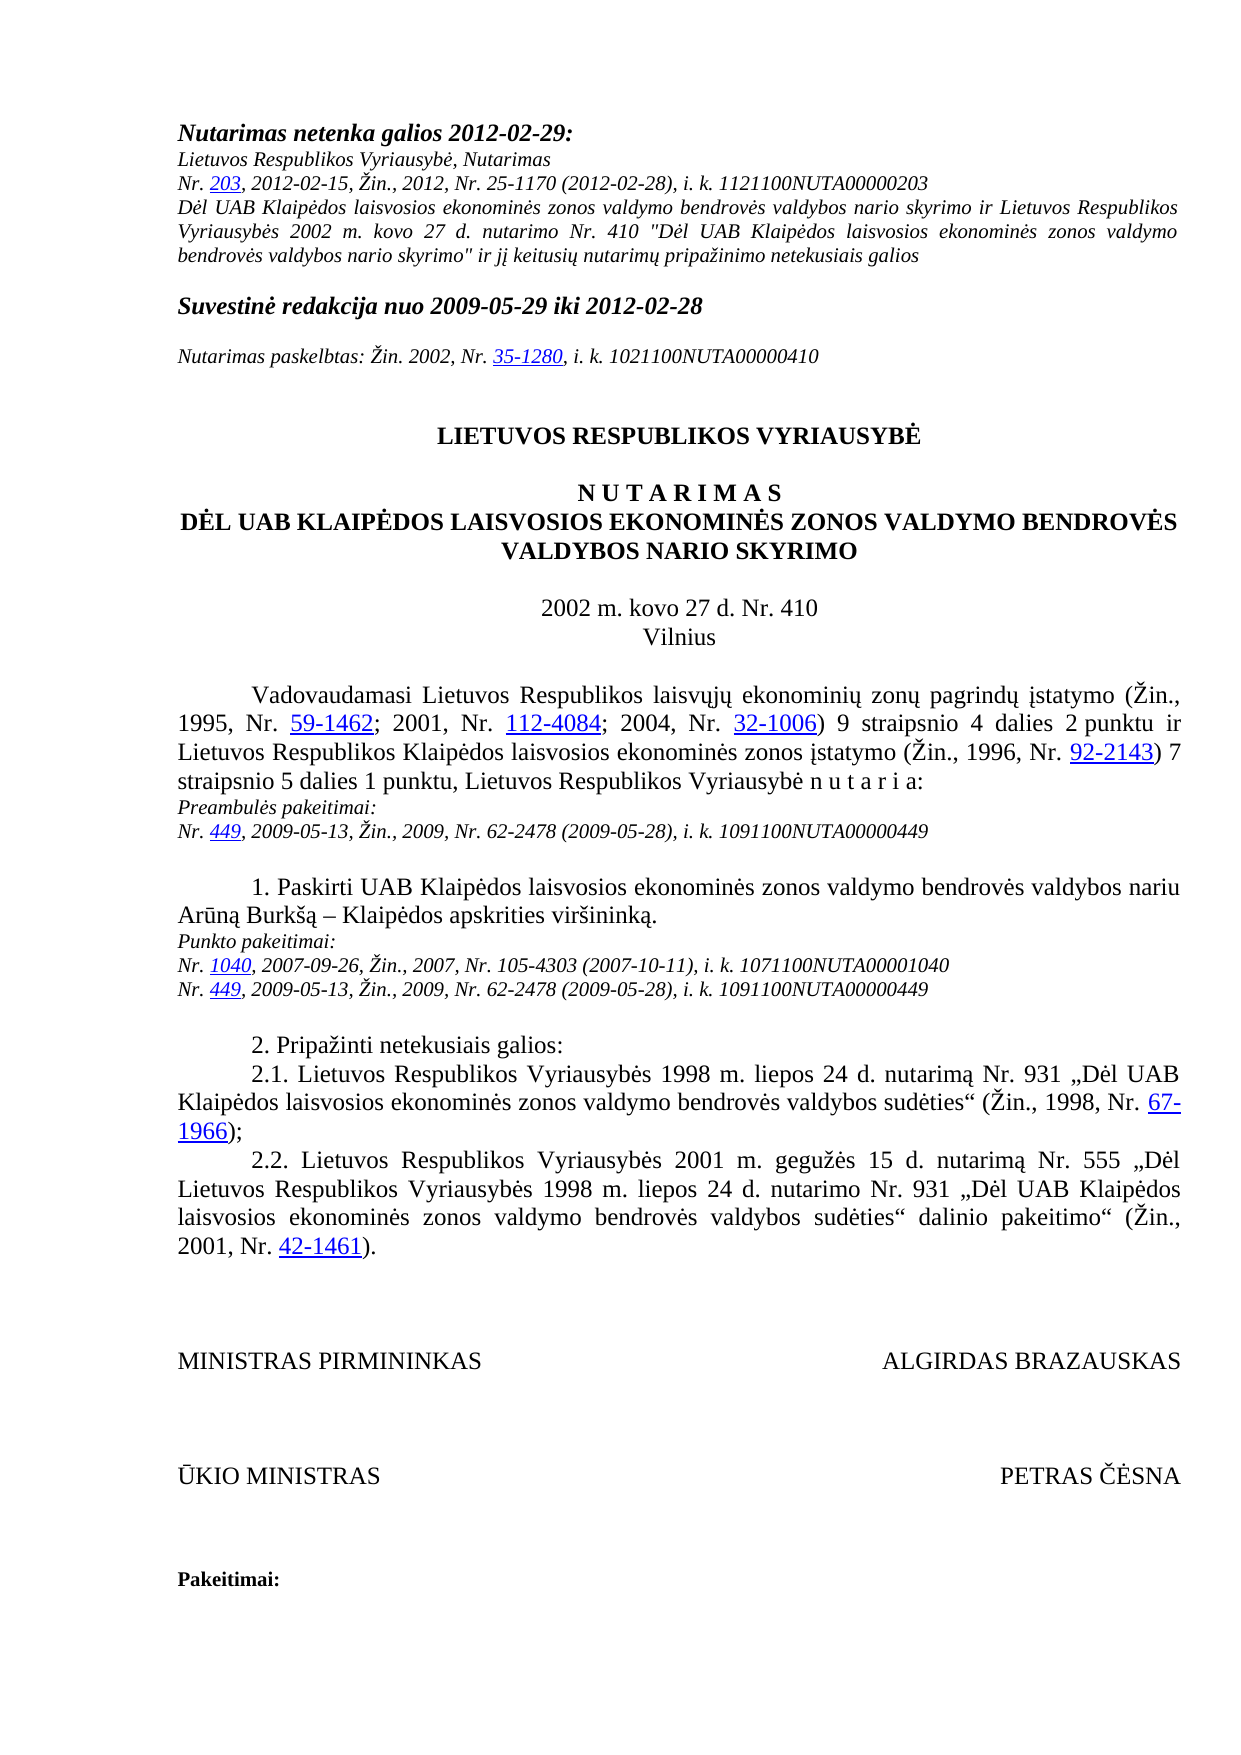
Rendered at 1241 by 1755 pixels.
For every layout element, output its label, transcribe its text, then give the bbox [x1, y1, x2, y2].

text Nr. 449, 2009-05-13, Žin., 2009, Nr. 62-2478 (2009-05-28), i. k. 1091100NUTA00000449 [177, 977, 1181, 1001]
text Lietuvos Respublikos Vyriausybė, Nutarimas [177, 147, 1181, 171]
text Suvestinė redakcija nuo 2009-05-29 iki 2012-02-28 [177, 291, 1181, 320]
text 1. Paskirti UAB Klaipėdos laisvosios ekonominės zonos valdymo bendrovės valdybos nariu Arūną Burkšą – Klaipėdos apskrities viršininką. [177, 872, 1181, 929]
text Vilnius [177, 622, 1181, 651]
text Dėl UAB Klaipėdos laisvosios ekonominės zonos valdymo bendrovės valdybos nario skyrimo ir Lietuvos Respublikos Vyriausybės 2002 m. kovo 27 d. nutarimo Nr. 410 "Dėl UAB Klaipėdos laisvosios ekonominės zonos valdymo bendrovės valdybos nario skyrimo" ir jį keitusių nutarimų pripažinimo netekusiais galios [177, 195, 1181, 267]
text Punkto pakeitimai: [177, 929, 1181, 953]
text Pakeitimai: [177, 1567, 1181, 1591]
text 2.2. Lietuvos Respublikos Vyriausybės 2001 m. gegužės 15 d. nutarimą Nr. 555 „Dėl Lietuvos Respublikos Vyriausybės 1998 m. liepos 24 d. nutarimo Nr. 931 „Dėl UAB Klaipėdos laisvosios ekonominės zonos valdymo bendrovės valdybos sudėties“ dalinio pakeitimo“ (Žin., 2001, Nr. 42-1461). [177, 1145, 1181, 1260]
text Nr. 203, 2012-02-15, Žin., 2012, Nr. 25-1170 (2012-02-28), i. k. 1121100NUTA00000203 [177, 171, 1181, 195]
text 2.1. Lietuvos Respublikos Vyriausybės 1998 m. liepos 24 d. nutarimą Nr. 931 „Dėl UAB Klaipėdos laisvosios ekonominės zonos valdymo bendrovės valdybos sudėties“ (Žin., 1998, Nr. 67-1966); [177, 1059, 1181, 1145]
text DĖL UAB KLAIPĖDOS LAISVOSIOS EKONOMINĖS ZONOS VALDYMO BENDROVĖS VALDYBOS NARIO SKYRIMO [177, 507, 1181, 565]
text N U T A R I M A S [177, 478, 1181, 507]
text ŪKIO MINISTRAS PETRAS ČĖSNA [177, 1461, 1181, 1490]
text Nr. 1040, 2007-09-26, Žin., 2007, Nr. 105-4303 (2007-10-11), i. k. 1071100NUTA00001040 [177, 953, 1181, 977]
text MINISTRAS PIRMININKAS ALGIRDAS BRAZAUSKAS [177, 1346, 1181, 1375]
text 2002 m. kovo 27 d. Nr. 410 [177, 593, 1181, 622]
text Vadovaudamasi Lietuvos Respublikos laisvųjų ekonominių zonų pagrindų įstatymo (Žin., 1995, Nr. 59-1462; 2001, Nr. 112-4084; 2004, Nr. 32-1006) 9 straipsnio 4 dalies 2 punktu ir Lietuvos Respublikos Klaipėdos laisvosios ekonominės zonos įstatymo (Žin., 1996, Nr. 92-2143) 7 straipsnio 5 dalies 1 punktu, Lietuvos Respublikos Vyriausybė nutaria: [177, 680, 1181, 795]
text Nutarimas netenka galios 2012-02-29: [177, 118, 1181, 147]
text LIETUVOS RESPUBLIKOS VYRIAUSYBĖ [177, 421, 1181, 450]
text Preambulės pakeitimai: [177, 795, 1181, 819]
text 2. Pripažinti netekusiais galios: [177, 1030, 1181, 1059]
text Nr. 449, 2009-05-13, Žin., 2009, Nr. 62-2478 (2009-05-28), i. k. 1091100NUTA00000449 [177, 819, 1181, 843]
text Nutarimas paskelbtas: Žin. 2002, Nr. 35-1280, i. k. 1021100NUTA00000410 [177, 344, 1181, 368]
